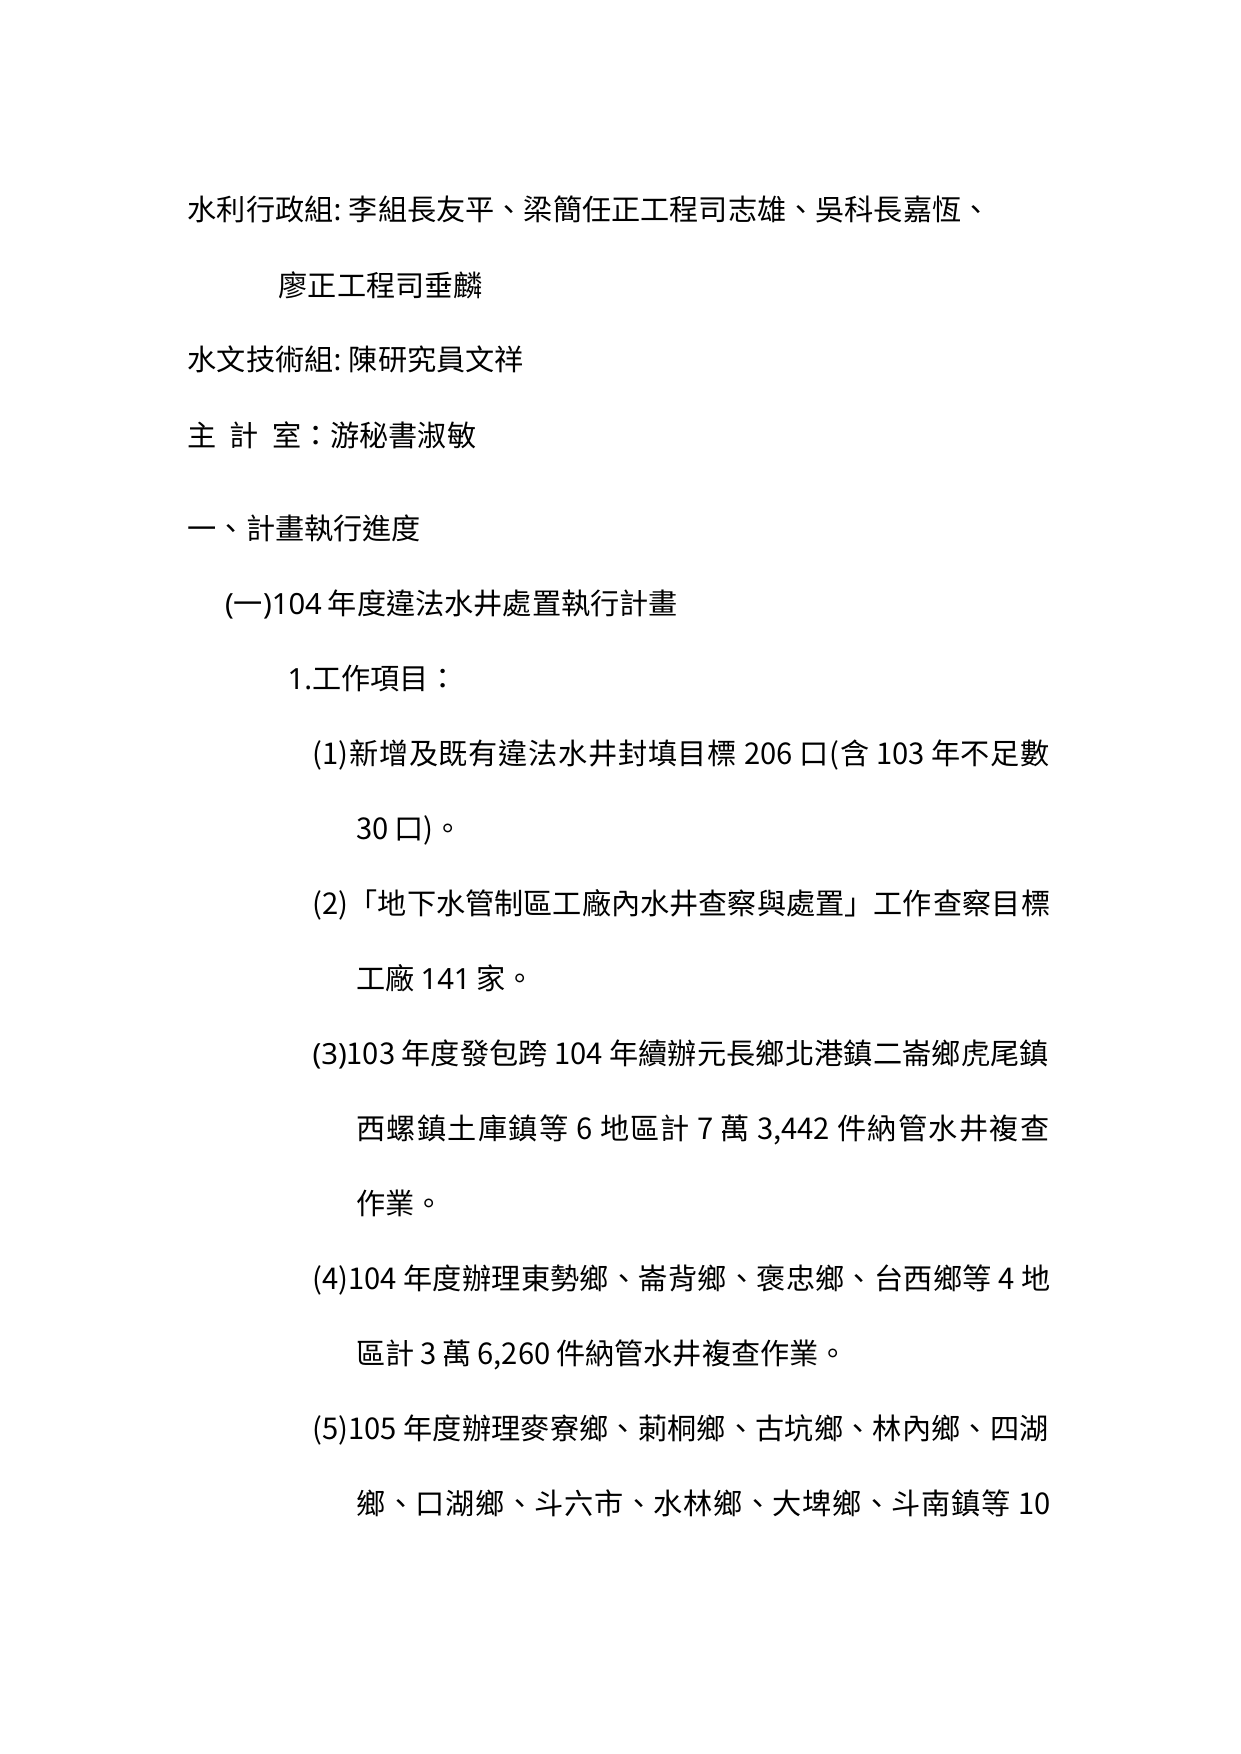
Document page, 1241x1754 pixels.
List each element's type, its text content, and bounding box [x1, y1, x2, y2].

text 廖正工程司垂麟 [187, 239, 1053, 314]
list 一、計畫執行進度 [187, 483, 1053, 558]
text (2)「地下水管制區工廠內水井查察與處置」工作查察目標工廠141家。 [312, 858, 1050, 1008]
text (5)105年度辦理麥寮鄉、莿桐鄉、古坑鄉、林內鄉、四湖鄉、口湖鄉、斗六市、水林鄉、大埤鄉、斗南鎮等10 [312, 1383, 1050, 1533]
text 1.工作項目： [287, 633, 1050, 708]
text 水利行政組: 李組長友平、梁簡任正工程司志雄、吳科長嘉恆、 [187, 164, 1053, 239]
text (一)104年度違法水井處置執行計畫 [225, 558, 1003, 633]
text (4)104年度辦理東勢鄉、崙背鄉、褒忠鄉、台西鄉等4地區計3萬6,260件納管水井複查作業。 [312, 1233, 1050, 1383]
text (3)103年度發包跨104年續辦元長鄉北港鎮二崙鄉虎尾鎮西螺鎮土庫鎮等6地區計7萬3,442件納管水井複查作業。 [312, 1008, 1050, 1233]
list 主 計 室：游秘書淑敏 [187, 389, 1053, 464]
text 水文技術組: 陳研究員文祥 [187, 314, 1053, 389]
text (1)新增及既有違法水井封填目標206口(含103年不足數30口)。 [312, 708, 1050, 858]
